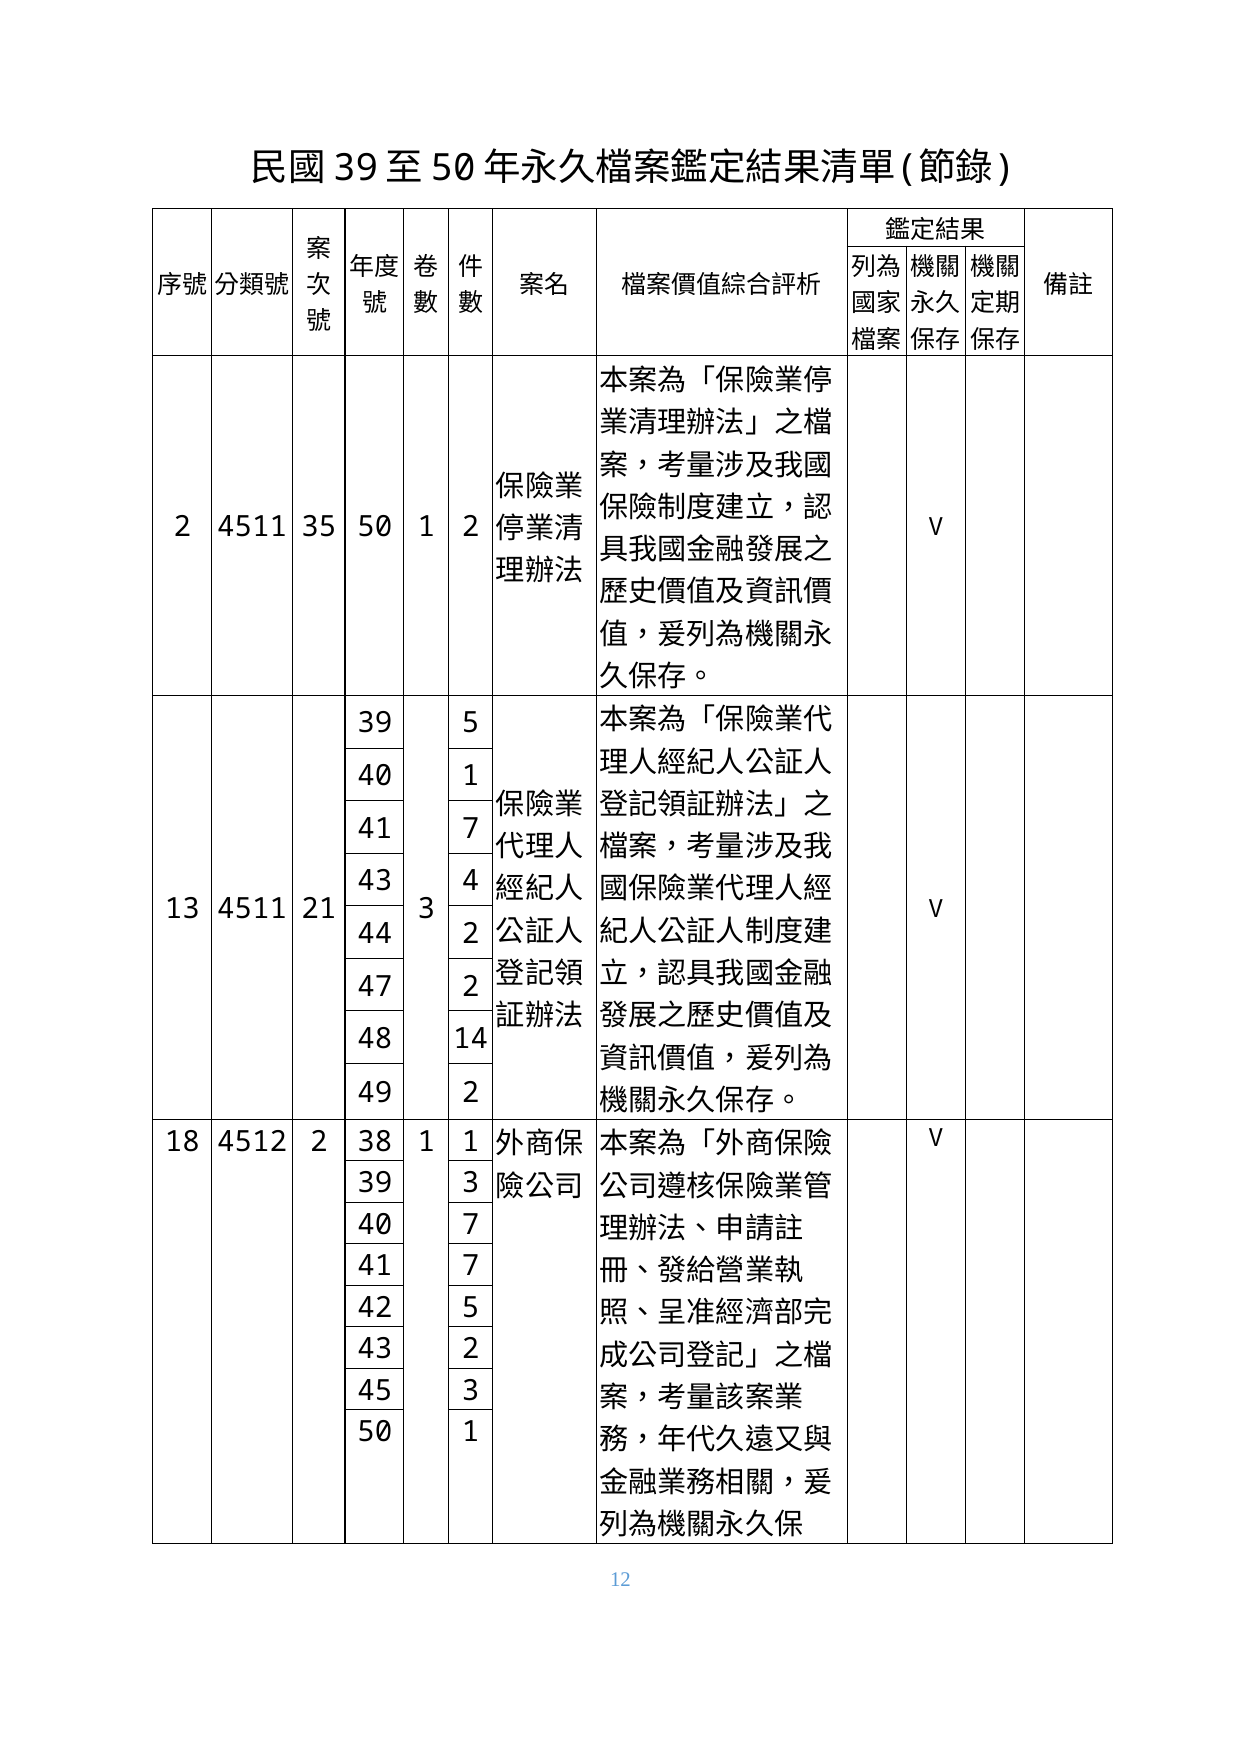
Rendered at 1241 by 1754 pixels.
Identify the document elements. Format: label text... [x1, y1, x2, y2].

table_cell [848, 696, 906, 1119]
table_cell 39 [346, 1161, 403, 1202]
table_cell 機關定期保存 [966, 247, 1024, 355]
table_cell 1 [449, 1120, 492, 1160]
table_cell 本案為「保險業停業清理辦法」之檔案，考量涉及我國保險制度建立，認具我國金融發展之歷史價值及資訊價值，爰列為機關永久保存。 [597, 356, 847, 695]
table_cell [966, 1120, 1024, 1543]
table_cell 分類號 [212, 209, 292, 355]
table_cell 4512 [212, 1120, 292, 1543]
table_cell 4 [449, 854, 492, 905]
table_cell 40 [346, 749, 403, 800]
table_cell 4511 [212, 356, 292, 695]
table_cell 2 [449, 906, 492, 958]
table_cell V [907, 1120, 965, 1543]
table_cell 卷數 [404, 209, 448, 355]
table_cell 41 [346, 801, 403, 853]
table_cell 案次號 [293, 209, 344, 355]
table_cell 2 [153, 356, 211, 695]
table_cell 35 [293, 356, 344, 695]
table_cell 38 [346, 1120, 403, 1160]
table_cell 序號 [153, 209, 211, 355]
table_cell 21 [293, 696, 344, 1119]
table_cell 43 [346, 1327, 403, 1367]
table_cell 3 [404, 696, 448, 1119]
table_cell 2 [449, 1064, 492, 1119]
table_cell 備註 [1025, 209, 1112, 355]
table_cell 7 [449, 1244, 492, 1284]
table_cell 1 [404, 1120, 448, 1543]
table_cell 5 [449, 696, 492, 747]
table_cell 保險業代理人經紀人公証人登記領証辦法 [493, 696, 596, 1119]
table_cell 機關永久保存 [907, 247, 965, 355]
table_cell 本案為「保險業代理人經紀人公証人登記領証辦法」之檔案，考量涉及我國保險業代理人經紀人公証人制度建立，認具我國金融發展之歷史價值及資訊價值，爰列為機關永久保存。 [597, 696, 847, 1119]
table_cell [966, 696, 1024, 1119]
table_cell 7 [449, 801, 492, 853]
table_cell 45 [346, 1369, 403, 1409]
table_cell 案名 [493, 209, 596, 355]
table_cell 40 [346, 1203, 403, 1243]
table_cell 44 [346, 906, 403, 958]
table_cell V [907, 356, 965, 695]
table_cell 47 [346, 959, 403, 1010]
table_cell 41 [346, 1244, 403, 1284]
table_cell 1 [449, 1410, 492, 1543]
table_cell 50 [346, 1410, 403, 1543]
table_cell [848, 1120, 906, 1543]
table_cell [1025, 696, 1112, 1119]
table_cell 保險業停業清理辦法 [493, 356, 596, 695]
table_cell 件數 [449, 209, 492, 355]
table_cell [966, 356, 1024, 695]
table_cell [1025, 356, 1112, 695]
table_cell 3 [449, 1161, 492, 1202]
table_cell 4511 [212, 696, 292, 1119]
table_cell 本案為「外商保險公司遵核保險業管理辦法、申請註冊、發給營業執照、呈准經濟部完成公司登記」之檔案，考量該案業務，年代久遠又與金融業務相關，爰列為機關永久保存。 [597, 1120, 847, 1543]
table_cell 39 [346, 696, 403, 747]
table_cell 13 [153, 696, 211, 1119]
table_cell 43 [346, 854, 403, 905]
table_cell 列為國家檔案 [848, 247, 906, 355]
table_cell 2 [449, 356, 492, 695]
table_cell 年度號 [346, 209, 403, 355]
table_cell 7 [449, 1203, 492, 1243]
table_cell V [907, 696, 965, 1119]
table_cell 檔案價值綜合評析 [597, 209, 847, 355]
table_cell 2 [449, 1327, 492, 1367]
table_cell 外商保險公司 [493, 1120, 596, 1543]
table_cell 49 [346, 1064, 403, 1119]
table_cell 42 [346, 1286, 403, 1326]
table_cell 48 [346, 1011, 403, 1063]
table_cell 1 [449, 749, 492, 800]
table_cell 18 [153, 1120, 211, 1543]
table_cell 5 [449, 1286, 492, 1326]
table_cell 2 [293, 1120, 344, 1543]
table_cell 3 [449, 1369, 492, 1409]
table_cell [1025, 1120, 1112, 1543]
table_cell 鑑定結果 [848, 209, 1024, 246]
table_header 民國39至50年永久檔案鑑定結果清單(節錄) [153, 121, 1113, 208]
table_cell [848, 356, 906, 695]
table_cell 50 [346, 356, 403, 695]
table_cell 14 [449, 1011, 492, 1063]
table_cell 2 [449, 959, 492, 1010]
table_cell 1 [404, 356, 448, 695]
